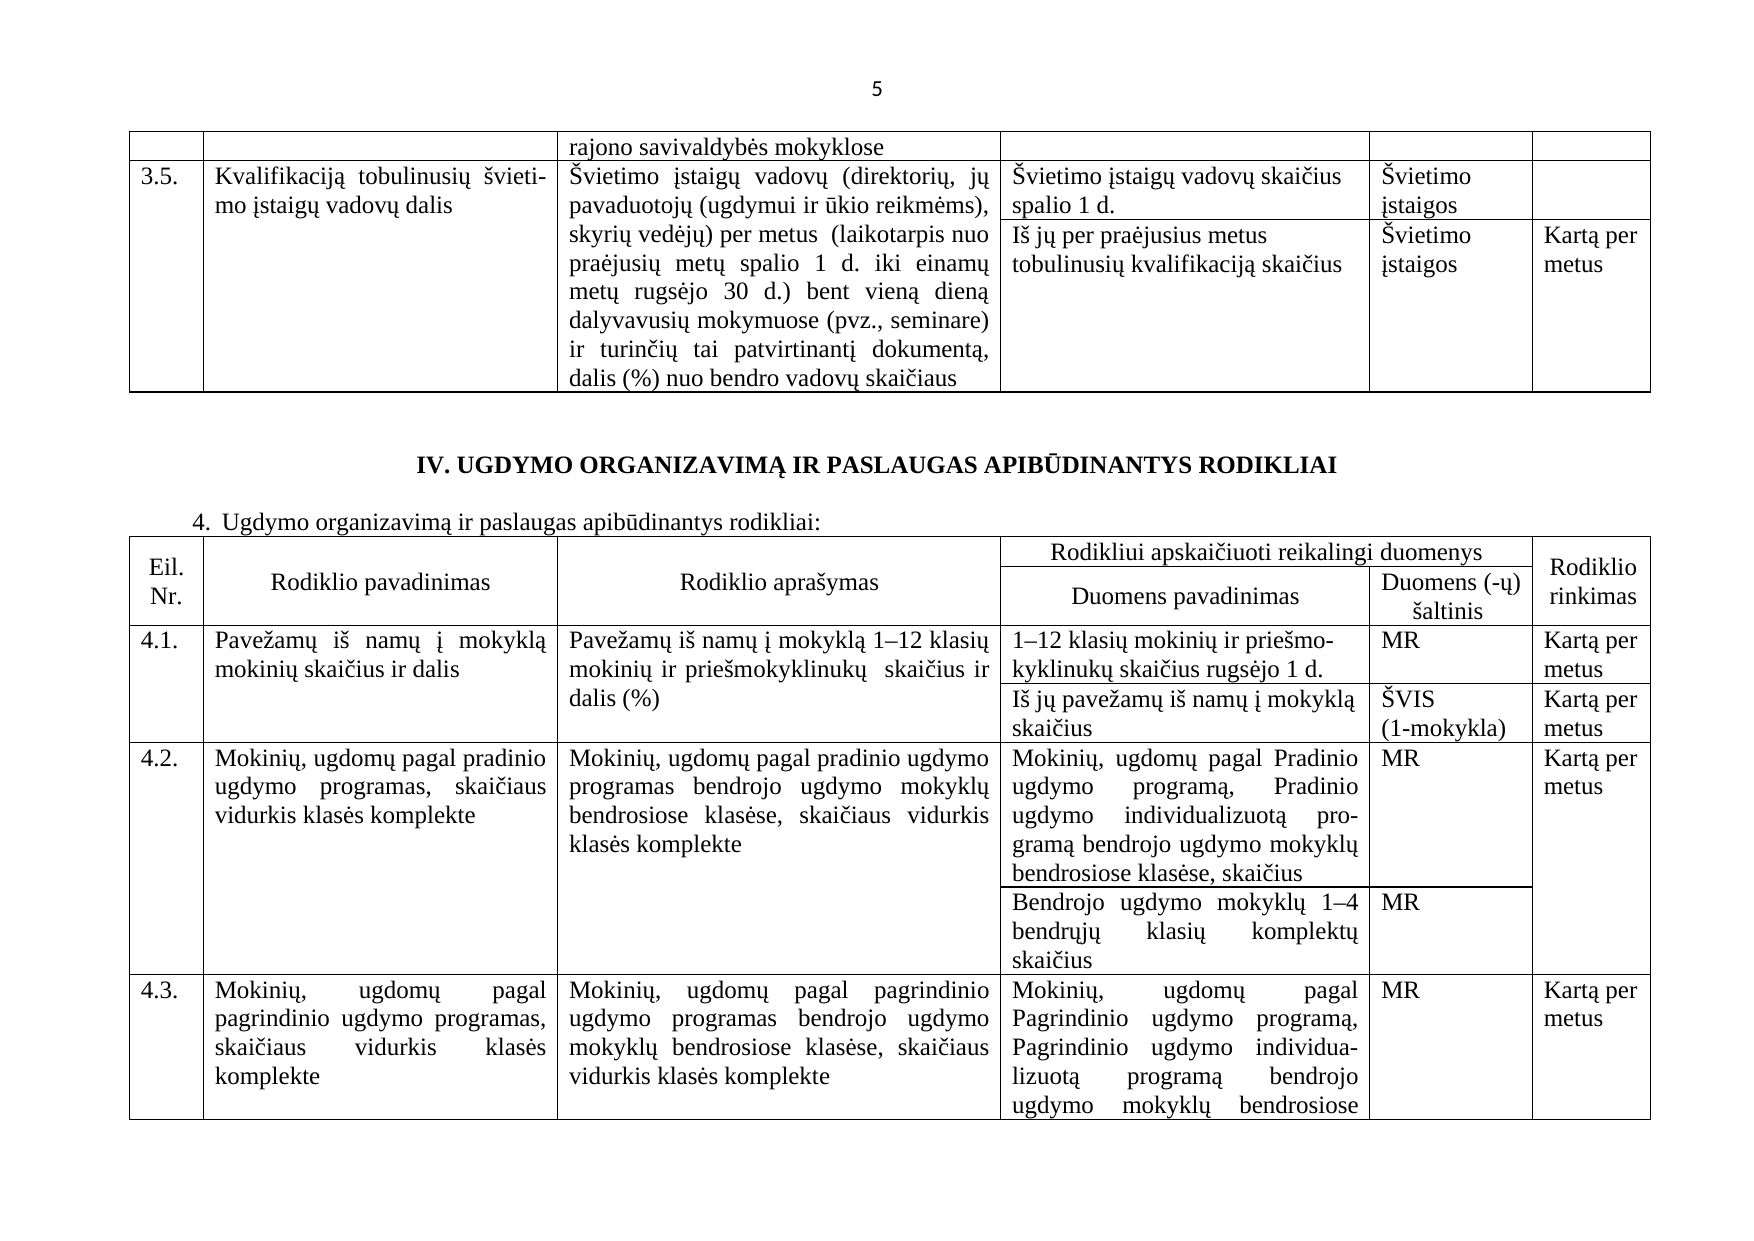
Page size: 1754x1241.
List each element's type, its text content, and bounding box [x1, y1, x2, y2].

table_cell 3.5. [130, 161, 203, 391]
table_cell MR [1370, 626, 1532, 683]
text IV. UGDYMO ORGANIZAVIMĄ IR PASLAUGAS APIBŪDINANTYS RODIKLIAI [118, 450, 1636, 479]
table_cell Kartą per metus [1533, 626, 1650, 683]
table_cell Kvalifikaciją tobulinusių švieti-mo įstaigų vadovų dalis [204, 161, 557, 391]
table_cell 4.2. [130, 743, 203, 974]
table_header Rodiklio aprašymas [558, 537, 1000, 624]
table_cell Iš jų pavežamų iš namų į mokyklą skaičius [1001, 684, 1369, 742]
table_cell [1370, 132, 1532, 160]
table_cell Švietimo įstaigų vadovų skaičius spalio 1 d. [1001, 161, 1369, 219]
table_header Rodikliui apskaičiuoti reikalingi duomenys [1001, 537, 1532, 566]
table_cell Mokinių, ugdomų pagal pagrindinio ugdymo programas, skaičiaus vidurkis klasės komplekte [204, 975, 557, 1118]
table_cell rajono savivaldybės mokyklose [558, 132, 1000, 160]
table_cell Mokinių, ugdomų pagal pagrindinio ugdymo programas bendrojo ugdymo mokyklų bendrosiose klasėse, skaičiaus vidurkis klasės komplekte [558, 975, 1000, 1118]
table_cell ŠVIS (1-mokykla) [1370, 684, 1532, 742]
table_cell 4.1. [130, 626, 203, 742]
text 4. Ugdymo organizavimą ir paslaugas apibūdinantys rodikliai: [118, 507, 1636, 536]
table_cell MR [1370, 888, 1532, 974]
table_cell Pavežamų iš namų į mokyklą mokinių skaičius ir dalis [204, 626, 557, 742]
table_cell Mokinių, ugdomų pagal Pradinio ugdymo programą, Pradinio ugdymo individualizuotą pro-gramą bendrojo ugdymo mokyklų bendrosiose klasėse, skaičius [1001, 743, 1369, 886]
table_cell Pavežamų iš namų į mokyklą 1–12 klasių mokinių ir priešmokyklinukų skaičius ir dalis (%) [558, 626, 1000, 742]
table_cell Bendrojo ugdymo mokyklų 1–4 bendrųjų klasių komplektų skaičius [1001, 888, 1369, 974]
table_cell Mokinių, ugdomų pagal pradinio ugdymo programas, skaičiaus vidurkis klasės komplekte [204, 743, 557, 974]
table_cell Kartą per metus [1533, 975, 1650, 1118]
table_cell Švietimo įstaigos [1370, 220, 1532, 391]
table_cell Iš jų per praėjusius metus tobulinusių kvalifikaciją skaičius [1001, 220, 1369, 391]
table_cell Kartą per metus [1533, 743, 1650, 974]
table_cell Kartą per metus [1533, 684, 1650, 742]
table_cell [204, 132, 557, 160]
table_cell Mokinių, ugdomų pagal Pagrindinio ugdymo programą, Pagrindinio ugdymo individua-lizuotą programą bendrojo ugdymo mokyklų bendrosiose [1001, 975, 1369, 1118]
table_cell Kartą per metus [1533, 220, 1650, 391]
table_cell 1–12 klasių mokinių ir priešmo-kyklinukų skaičius rugsėjo 1 d. [1001, 626, 1369, 683]
table_cell Švietimo įstaigos [1370, 161, 1532, 219]
table_cell Mokinių, ugdomų pagal pradinio ugdymo programas bendrojo ugdymo mokyklų bendrosiose klasėse, skaičiaus vidurkis klasės komplekte [558, 743, 1000, 974]
table_cell [1533, 132, 1650, 160]
table_header Rodiklio pavadinimas [204, 537, 557, 624]
table_cell [130, 132, 203, 160]
table_cell Duomens pavadinimas [1001, 567, 1369, 624]
table_cell Duomens (-ų) šaltinis [1370, 567, 1532, 624]
table_cell MR [1370, 743, 1532, 886]
table_cell 4.3. [130, 975, 203, 1118]
table_cell [1001, 132, 1369, 160]
table_cell Švietimo įstaigų vadovų (direktorių, jų pavaduotojų (ugdymui ir ūkio reikmėms), skyrių vedėjų) per metus (laikotarpis nuo praėjusių metų spalio 1 d. iki einamų metų rugsėjo 30 d.) bent vieną dieną dalyvavusių mokymuose (pvz., seminare) ir turinčių tai patvirtinantį dokumentą, dalis (%) nuo bendro vadovų skaičiaus [558, 161, 1000, 391]
table_header Eil. Nr. [130, 537, 203, 624]
table_cell MR [1370, 975, 1532, 1118]
table_header Rodiklio rinkimas [1533, 537, 1650, 624]
table_cell [1533, 161, 1650, 219]
